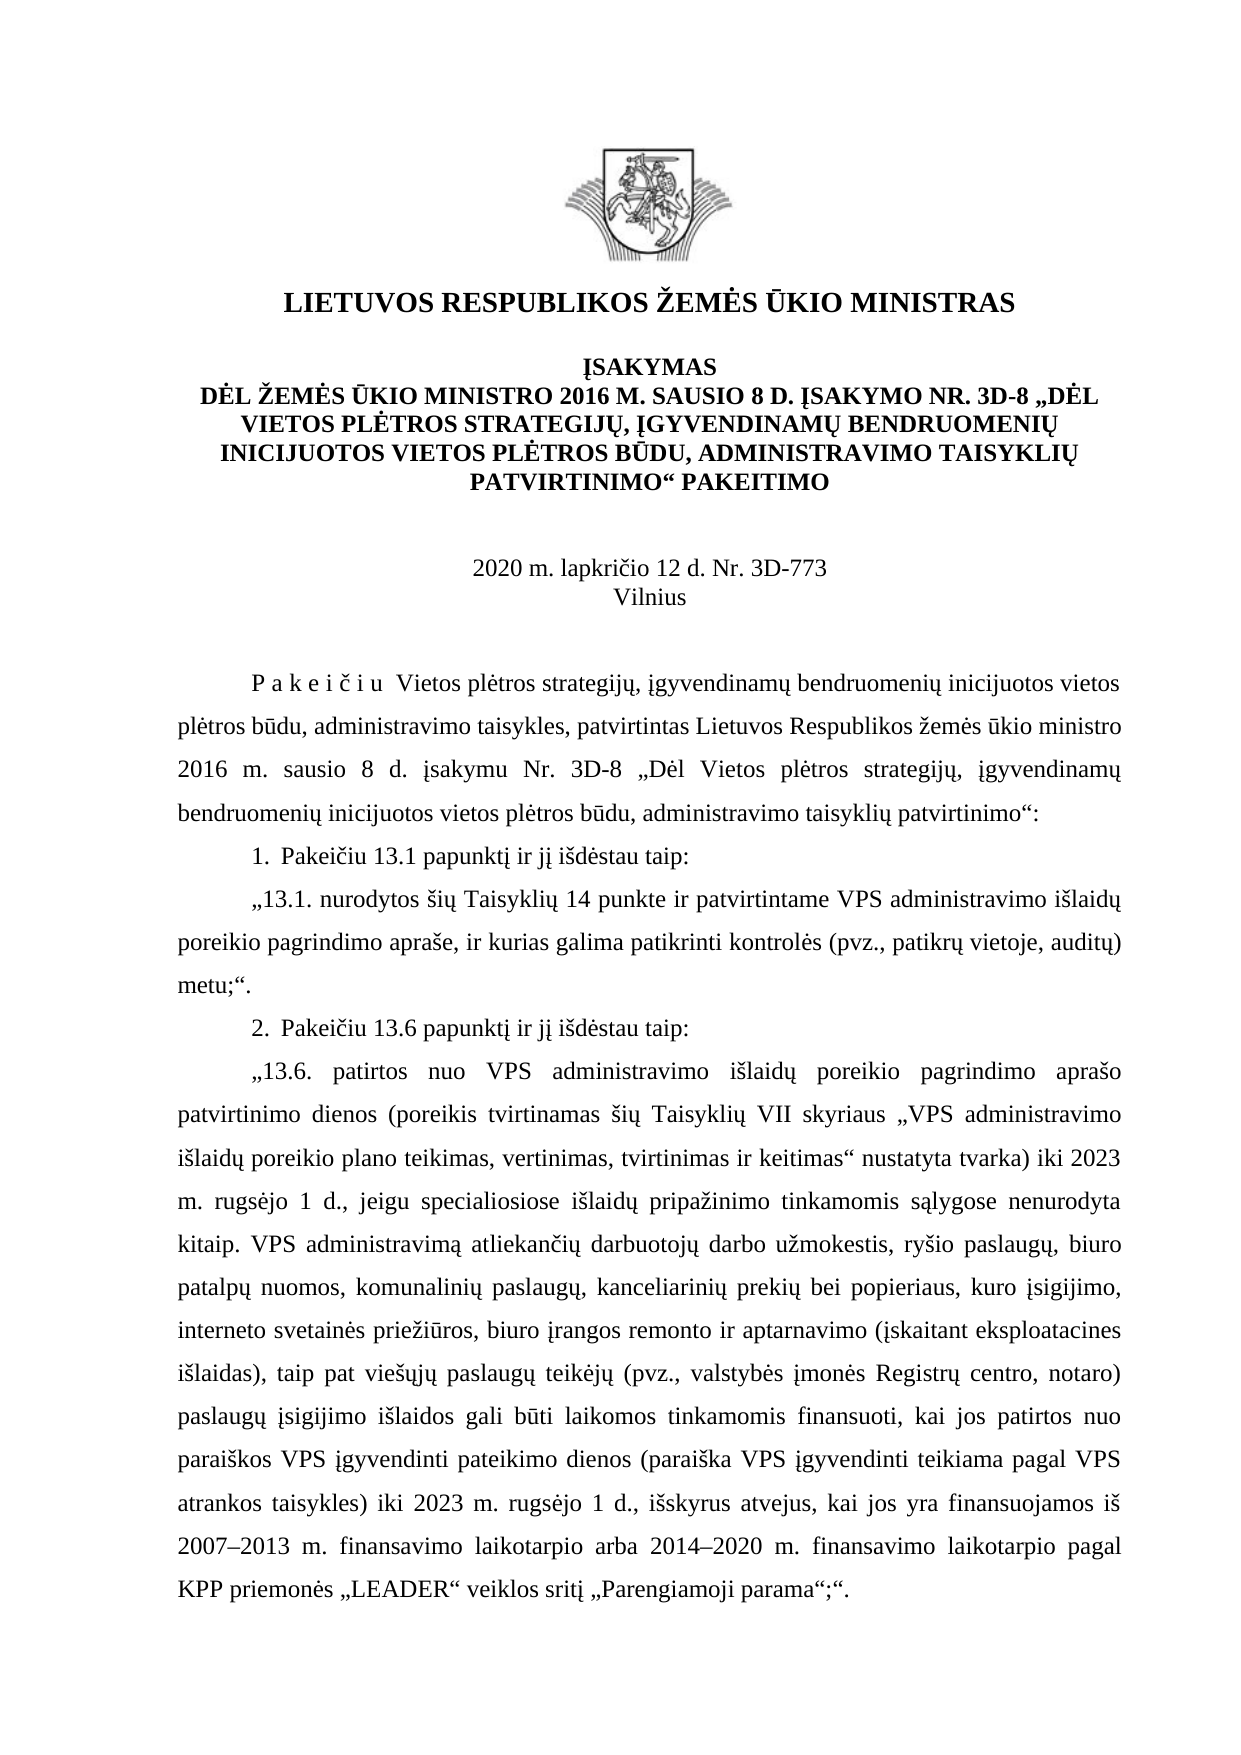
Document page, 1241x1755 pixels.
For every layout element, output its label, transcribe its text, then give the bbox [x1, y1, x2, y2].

text „13.1. nurodytos šių Taisyklių 14 punkte ir patvirtintame VPS administravimo išlaidų poreikio pagrindimo apraše, ir kurias galima patikrinti kontrolės (pvz., patikrų vietoje, auditų) metu;“. [177, 884, 1122, 999]
text LIETUVOS RESPUBLIKOS ŽEMĖS ŪKIO MINISTRAS [177, 285, 1122, 318]
text Vilnius [177, 582, 1122, 611]
text 2. Pakeičiu 13.6 papunktį ir jį išdėstau taip: [177, 1013, 1122, 1042]
text P a k e i č i u Vietos plėtros strategijų, įgyvendinamų bendruomenių inicijuotos vietos plėtros būdu, administravimo taisykles, patvirtintas Lietuvos Respublikos žemės ūkio ministro 2016 m. sausio 8 d. įsakymu Nr. 3D-8 „Dėl Vietos plėtros strategijų, įgyvendinamų bendruomenių inicijuotos vietos plėtros būdu, administravimo taisyklių patvirtinimo“: [177, 668, 1122, 826]
text DĖL ŽEMĖS ŪKIO MINISTRO 2016 M. SAUSIO 8 D. ĮSAKYMO NR. 3D-8 „DĖL VIETOS PLĖTROS STRATEGIJŲ, ĮGYVENDINAMŲ BENDRUOMENIŲ INICIJUOTOS VIETOS PLĖTROS BŪDU, ADMINISTRAVIMO TAISYKLIŲ PATVIRTINIMO“ PAKEITIMO [177, 381, 1122, 496]
text 1. Pakeičiu 13.1 papunktį ir jį išdėstau taip: [177, 841, 1122, 869]
text 2020 m. lapkričio 12 d. Nr. 3D-773 [177, 553, 1122, 582]
text „13.6. patirtos nuo VPS administravimo išlaidų poreikio pagrindimo aprašo patvirtinimo dienos (poreikis tvirtinamas šių Taisyklių VII skyriaus „VPS administravimo išlaidų poreikio plano teikimas, vertinimas, tvirtinimas ir keitimas“ nustatyta tvarka) iki 2023 m. rugsėjo 1 d., jeigu specialiosiose išlaidų pripažinimo tinkamomis sąlygose nenurodyta kitaip. VPS administravimą atliekančių darbuotojų darbo užmokestis, ryšio paslaugų, biuro patalpų nuomos, komunalinių paslaugų, kanceliarinių prekių bei popieriaus, kuro įsigijimo, interneto svetainės priežiūros, biuro įrangos remonto ir aptarnavimo (įskaitant eksploatacines išlaidas), taip pat viešųjų paslaugų teikėjų (pvz., valstybės įmonės Registrų centro, notaro) paslaugų įsigijimo išlaidos gali būti laikomos tinkamomis finansuoti, kai jos patirtos nuo paraiškos VPS įgyvendinti pateikimo dienos (paraiška VPS įgyvendinti teikiama pagal VPS atrankos taisykles) iki 2023 m. rugsėjo 1 d., išskyrus atvejus, kai jos yra finansuojamos iš 2007–2013 m. finansavimo laikotarpio arba 2014–2020 m. finansavimo laikotarpio pagal KPP priemonės „LEADER“ veiklos sritį „Parengiamoji parama“;“. [177, 1056, 1122, 1603]
text ĮSAKYMAS [177, 352, 1122, 381]
